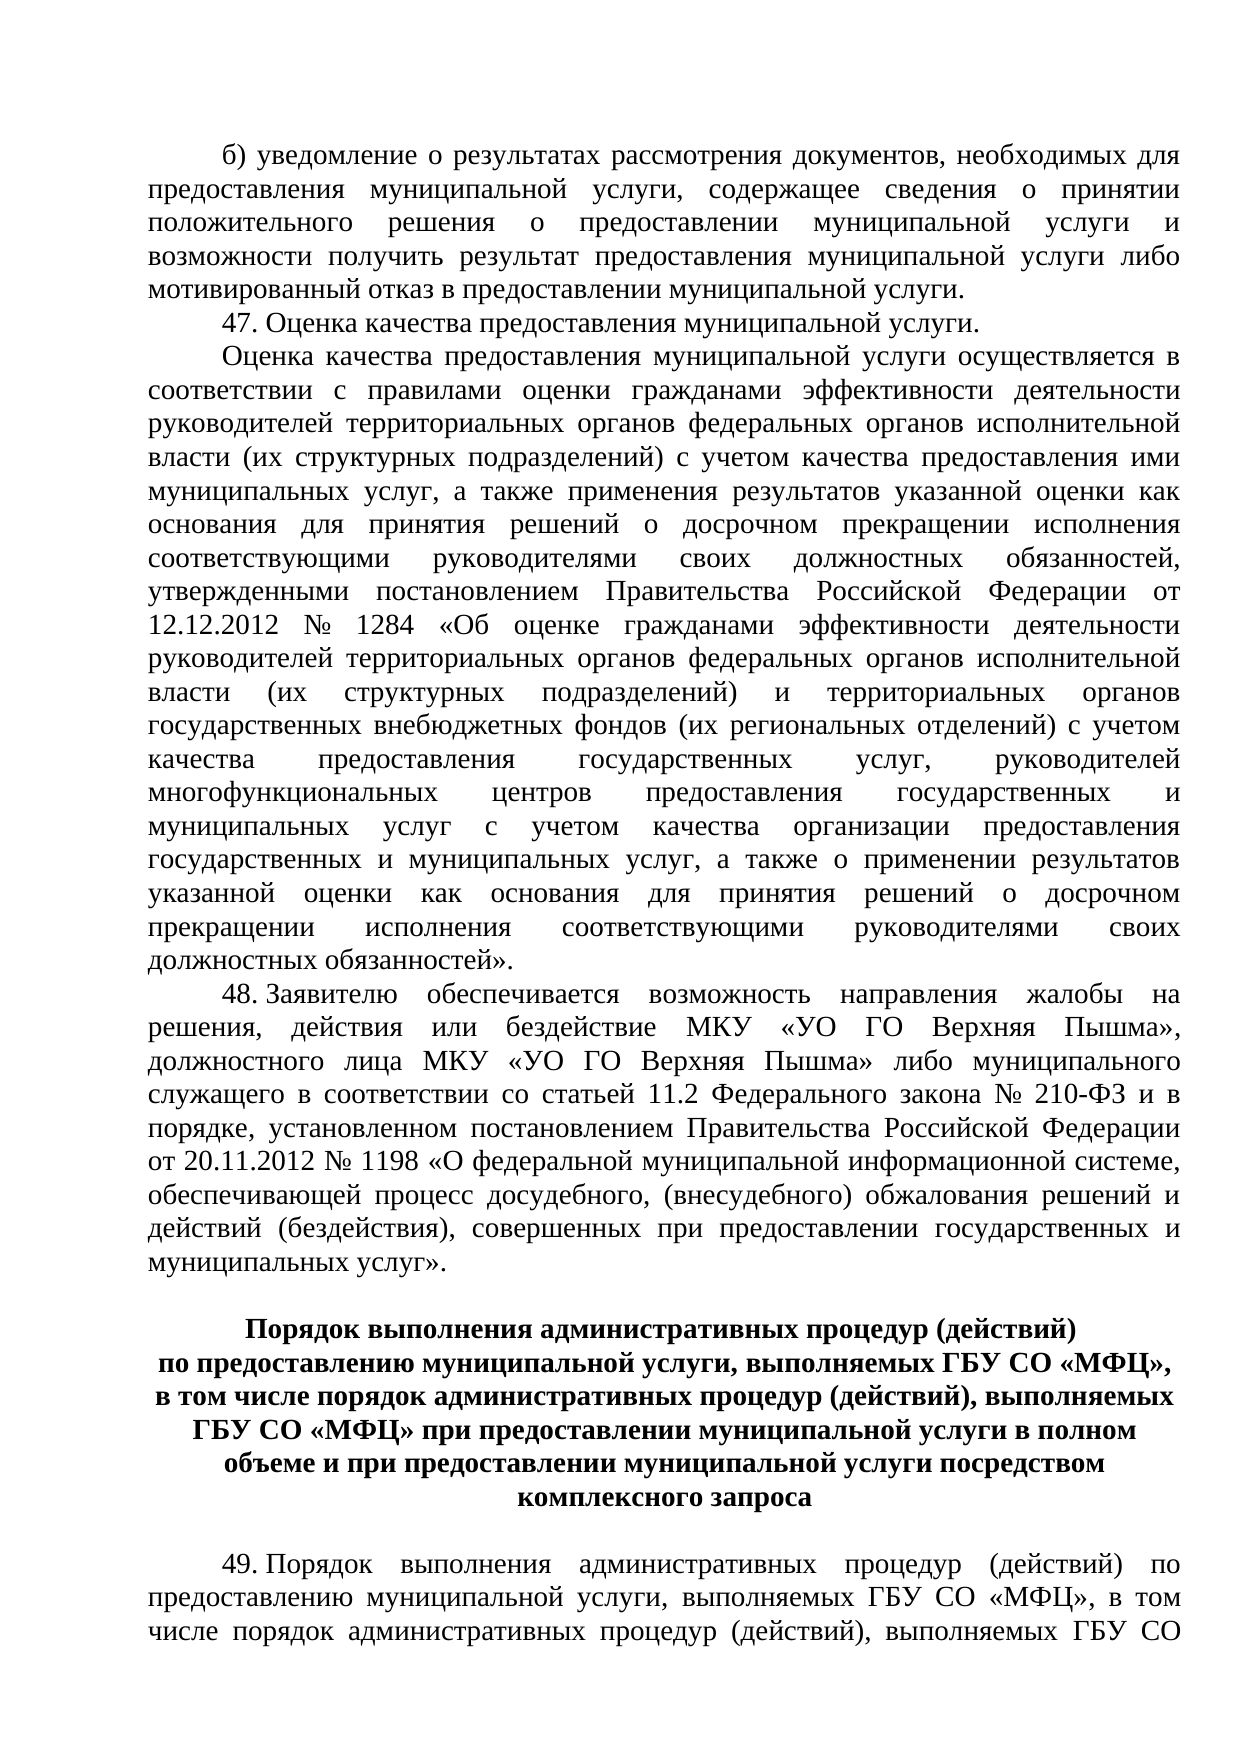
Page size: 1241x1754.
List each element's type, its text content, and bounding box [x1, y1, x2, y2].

text 48. Заявителю обеспечивается возможность направления жалобы на решения, действия или бездействие МКУ «УО ГО Верхняя Пышма», должностного лица МКУ «УО ГО Верхняя Пышма» либо муниципального служащего в соответствии со статьей 11.2 Федерального закона № 210-ФЗ и в порядке, установленном постановлением Правительства Российской Федерации от 20.11.2012 № 1198 «О федеральной муниципальной информационной системе, обеспечивающей процесс досудебного, (внесудебного) обжалования решений и действий (бездействия), совершенных при предоставлении государственных и муниципальных услуг». [148, 976, 1181, 1278]
text Оценка качества предоставления муниципальной услуги осуществляется в соответствии с правилами оценки гражданами эффективности деятельности руководителей территориальных органов федеральных органов исполнительной власти (их структурных подразделений) с учетом качества предоставления ими муниципальных услуг, а также применения результатов указанной оценки как основания для принятия решений о досрочном прекращении исполнения соответствующими руководителями своих должностных обязанностей, утвержденными постановлением Правительства Российской Федерации от 12.12.2012 № 1284 «Об оценке гражданами эффективности деятельности руководителей территориальных органов федеральных органов исполнительной власти (их структурных подразделений) и территориальных органов государственных внебюджетных фондов (их региональных отделений) с учетом качества предоставления государственных услуг, руководителей многофункциональных центров предоставления государственных и муниципальных услуг с учетом качества организации предоставления государственных и муниципальных услуг, а также о применении результатов указанной оценки как основания для принятия решений о досрочном прекращении исполнения соответствующими руководителями своих должностных обязанностей». [148, 338, 1181, 976]
text 49. Порядок выполнения административных процедур (действий) по предоставлению муниципальной услуги, выполняемых ГБУ СО «МФЦ», в том числе порядок административных процедур (действий), выполняемых ГБУ СО [148, 1546, 1181, 1647]
text 47. Оценка качества предоставления муниципальной услуги. [148, 305, 1181, 338]
text Порядок выполнения административных процедур (действий) по предоставлению муниципальной услуги, выполняемых ГБУ СО «МФЦ», в том числе порядок административных процедур (действий), выполняемых ГБУ СО «МФЦ» при предоставлении муниципальной услуги в полном объеме и при предоставлении муниципальной услуги посредством комплексного запроса [148, 1311, 1181, 1512]
text б) уведомление о результатах рассмотрения документов, необходимых для предоставления муниципальной услуги, содержащее сведения о принятии положительного решения о предоставлении муниципальной услуги и возможности получить результат предоставления муниципальной услуги либо мотивированный отказ в предоставлении муниципальной услуги. [148, 137, 1181, 305]
